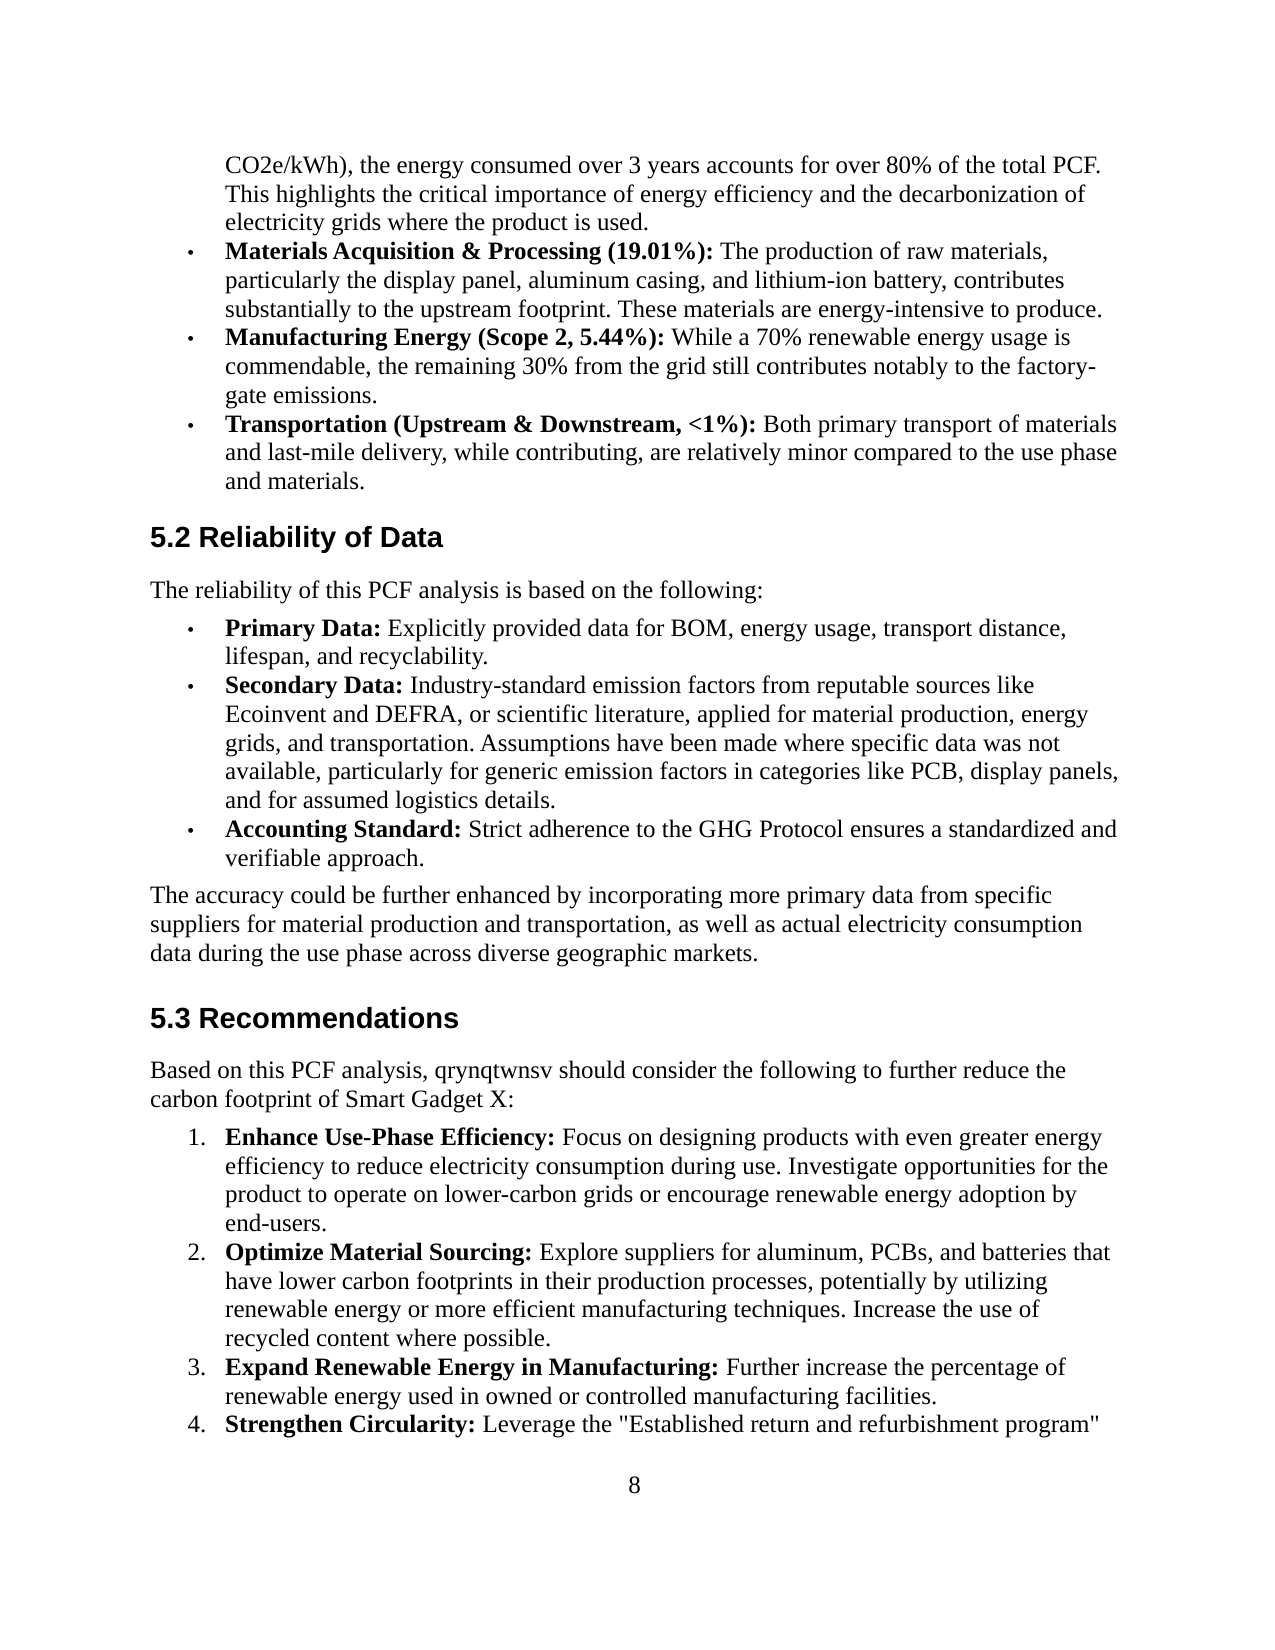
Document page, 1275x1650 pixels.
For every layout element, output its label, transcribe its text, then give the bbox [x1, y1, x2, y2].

subtitle 5.3 Recommendations [150, 1001, 1125, 1034]
list Enhance Use-Phase Efficiency: Focus on designing products with even greater energy efficiency to reduce electricity consumption during use. Investigate opportunities for the product to operate on lower-carbon grids or encourage renewable energy adoption by end-users. [187, 1122, 1125, 1237]
list Strengthen Circularity: Leverage the "Established return and refurbishment program" [187, 1409, 1125, 1438]
list Primary Data: Explicitly provided data for BOM, energy usage, transport distance, lifespan, and recyclability. [187, 613, 1125, 670]
list Optimize Material Sourcing: Explore suppliers for aluminum, PCBs, and batteries that have lower carbon footprints in their production processes, potentially by utilizing renewable energy or more efficient manufacturing techniques. Increase the use of recycled content where possible. [187, 1237, 1125, 1352]
subtitle 5.2 Reliability of Data [150, 520, 1125, 553]
list Materials Acquisition & Processing (19.01%): The production of raw materials, particularly the display panel, aluminum casing, and lithium-ion battery, contributes substantially to the upstream footprint. These materials are energy-intensive to produce. [187, 236, 1125, 322]
list CO2e/kWh), the energy consumed over 3 years accounts for over 80% of the total PCF. This highlights the critical importance of energy efficiency and the decarbonization of electricity grids where the product is used. [187, 150, 1125, 236]
text Based on this PCF analysis, qrynqtwnsv should consider the following to further reduce the carbon footprint of Smart Gadget X: [150, 1056, 1125, 1113]
list Secondary Data: Industry-standard emission factors from reputable sources like Ecoinvent and DEFRA, or scientific literature, applied for material production, energy grids, and transportation. Assumptions have been made where specific data was not available, particularly for generic emission factors in categories like PCB, display panels, and for assumed logistics details. [187, 670, 1125, 814]
list Expand Renewable Energy in Manufacturing: Further increase the percentage of renewable energy used in owned or controlled manufacturing facilities. [187, 1352, 1125, 1409]
text The accuracy could be further enhanced by incorporating more primary data from specific suppliers for material production and transportation, as well as actual electricity consumption data during the use phase across diverse geographic markets. [150, 880, 1125, 967]
list Accounting Standard: Strict adherence to the GHG Protocol ensures a standardized and verifiable approach. [187, 814, 1125, 871]
list Manufacturing Energy (Scope 2, 5.44%): While a 70% renewable energy usage is commendable, the remaining 30% from the grid still contributes notably to the factory-gate emissions. [187, 322, 1125, 409]
list Transportation (Upstream & Downstream, <1%): Both primary transport of materials and last-mile delivery, while contributing, are relatively minor compared to the use phase and materials. [187, 409, 1125, 495]
text The reliability of this PCF analysis is based on the following: [150, 575, 1125, 604]
